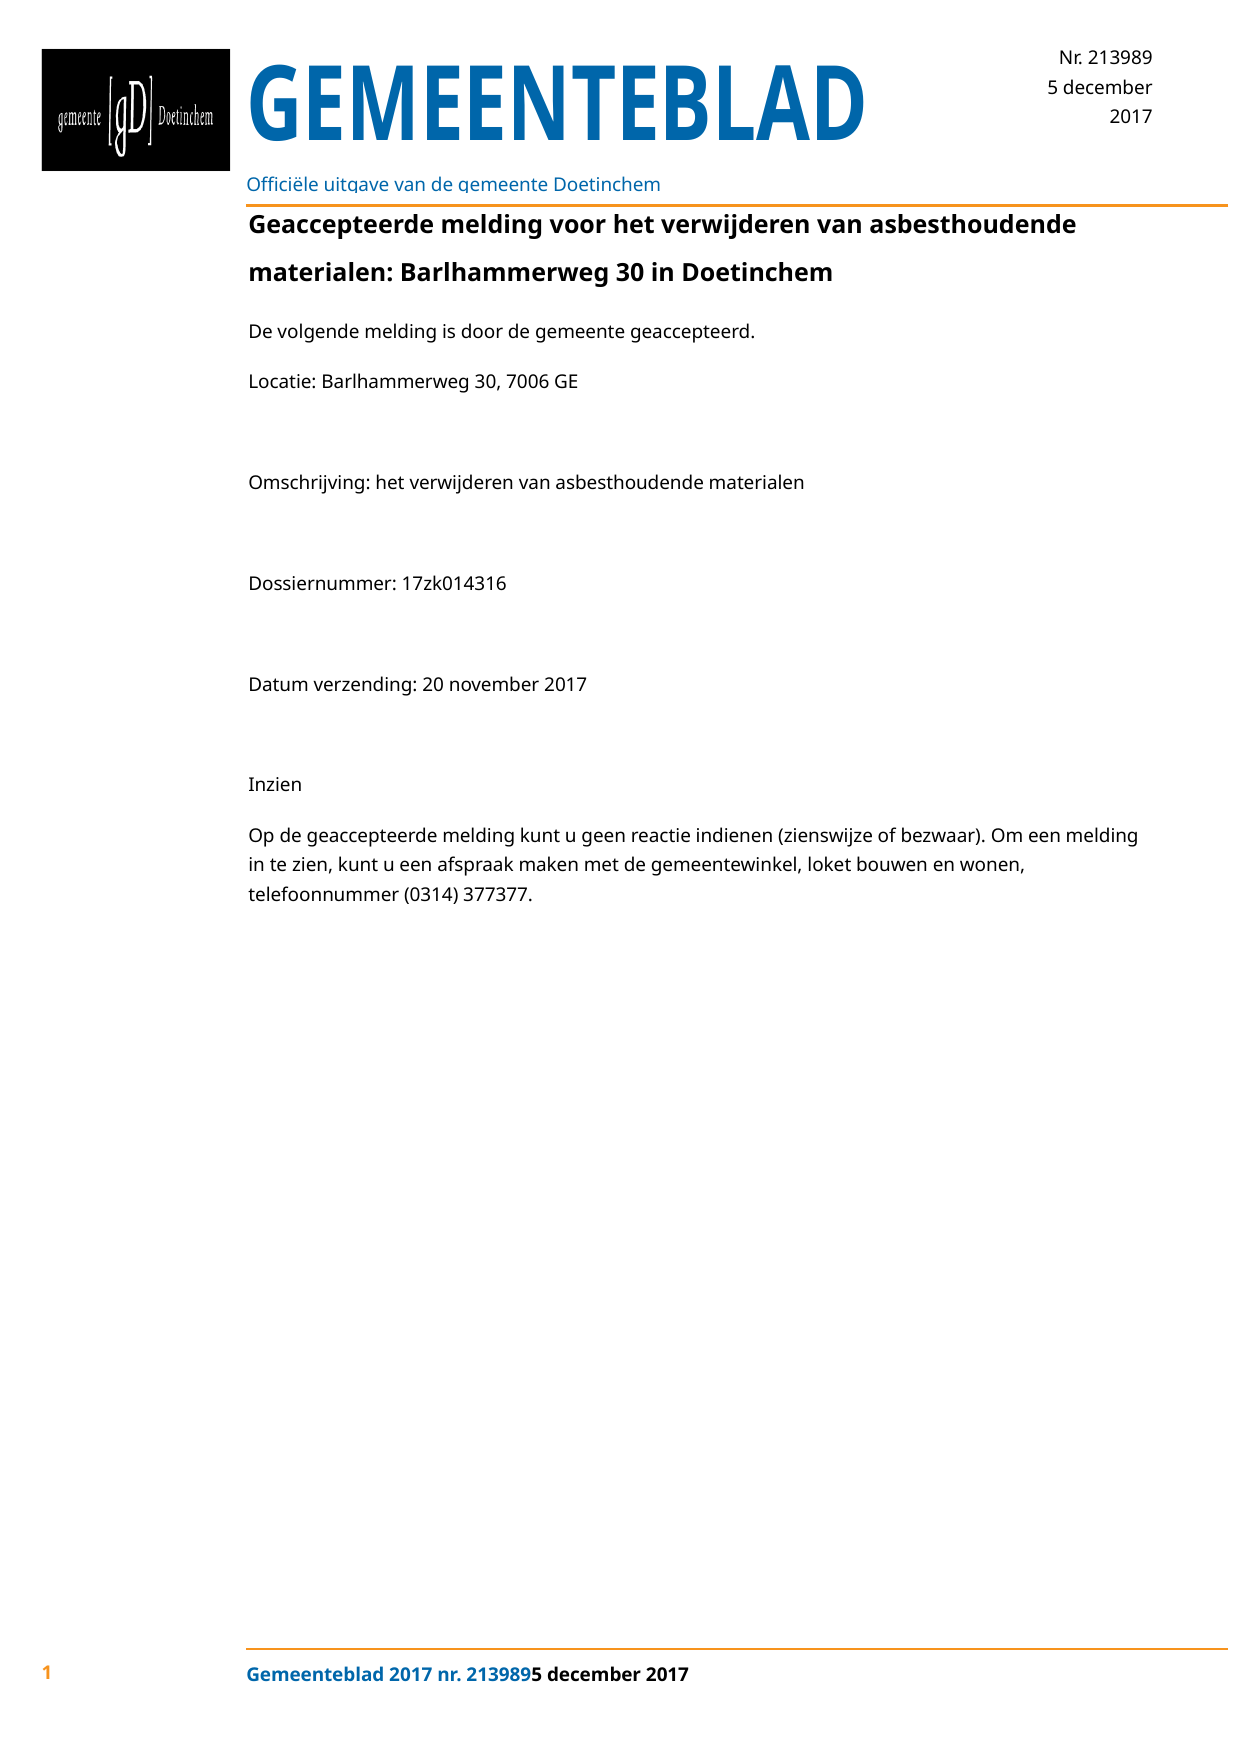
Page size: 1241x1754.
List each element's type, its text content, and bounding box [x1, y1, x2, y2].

picture [41, 47, 231, 172]
text Omschrijving: het verwijderen van asbesthoudende materialen [248, 469, 1152, 495]
text Geaccepteerde melding voor het verwijderen van asbesthoudende materialen: Barlhammerweg 30 in Doetinchem [248, 207, 1152, 288]
text Inzien [248, 772, 1152, 797]
text Locatie: Barlhammerweg 30, 7006 GE [248, 368, 1152, 394]
text Dossiernummer: 17zk014316 [248, 570, 1152, 596]
text Datum verzending: 20 november 2017 [248, 671, 1152, 697]
text De volgende melding is door de gemeente geaccepteerd. [248, 318, 1152, 344]
text Op de geaccepteerde melding kunt u geen reactie indienen (zienswijze of bezwaar). Om een melding in te zien, kunt u een afspraak maken met de gemeentewinkel, loket bouwen en wonen, telefoonnummer (0314) 377377. [248, 822, 1152, 907]
